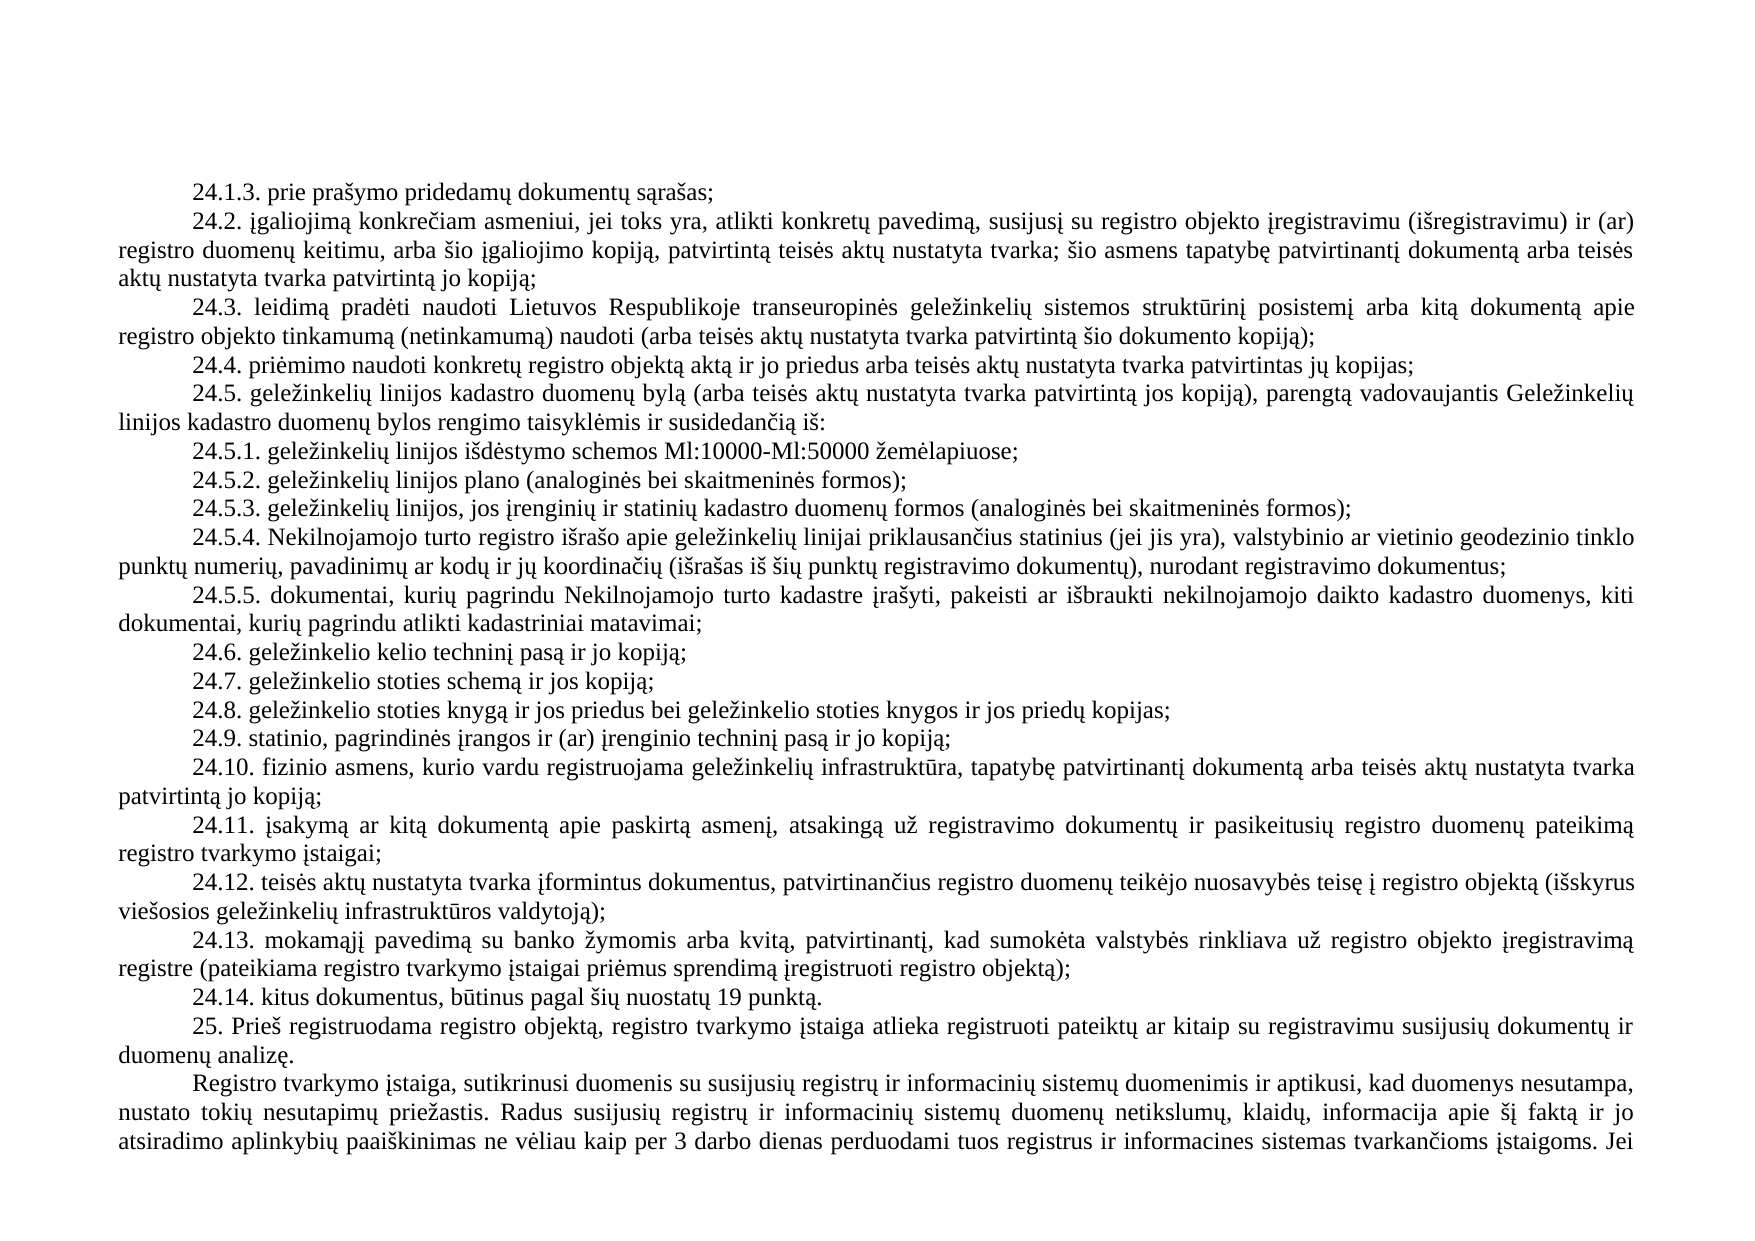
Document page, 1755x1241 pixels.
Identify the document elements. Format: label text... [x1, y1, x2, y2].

text 24.11. įsakymą ar kitą dokumentą apie paskirtą asmenį, atsakingą už registravimo dokumentų ir pasikeitusių registro duomenų pateikimą registro tvarkymo įstaigai; [118, 810, 1636, 867]
text 24.5. geležinkelių linijos kadastro duomenų bylą (arba teisės aktų nustatyta tvarka patvirtintą jos kopiją), parengtą vadovaujantis Geležinkelių linijos kadastro duomenų bylos rengimo taisyklėmis ir susidedančią iš: [118, 378, 1636, 436]
text 24.8. geležinkelio stoties knygą ir jos priedus bei geležinkelio stoties knygos ir jos priedų kopijas; [118, 695, 1636, 723]
text 24.1.3. prie prašymo pridedamų dokumentų sąrašas; [118, 177, 1636, 206]
text 24.5.2. geležinkelių linijos plano (analoginės bei skaitmeninės formos); [118, 465, 1636, 493]
text 24.5.5. dokumentai, kurių pagrindu Nekilnojamojo turto kadastre įrašyti, pakeisti ar išbraukti nekilnojamojo daikto kadastro duomenys, kiti dokumentai, kurių pagrindu atlikti kadastriniai matavimai; [118, 580, 1636, 637]
text 24.5.1. geležinkelių linijos išdėstymo schemos Ml:10000-Ml:50000 žemėlapiuose; [118, 436, 1636, 465]
text 24.5.4. Nekilnojamojo turto registro išrašo apie geležinkelių linijai priklausančius statinius (jei jis yra), valstybinio ar vietinio geodezinio tinklo punktų numerių, pavadinimų ar kodų ir jų koordinačių (išrašas iš šių punktų registravimo dokumentų), nurodant registravimo dokumentus; [118, 522, 1636, 580]
text 24.12. teisės aktų nustatyta tvarka įformintus dokumentus, patvirtinančius registro duomenų teikėjo nuosavybės teisę į registro objektą (išskyrus viešosios geležinkelių infrastruktūros valdytoją); [118, 867, 1636, 925]
text 24.5.3. geležinkelių linijos, jos įrenginių ir statinių kadastro duomenų formos (analoginės bei skaitmeninės formos); [118, 493, 1636, 522]
text 24.9. statinio, pagrindinės įrangos ir (ar) įrenginio techninį pasą ir jo kopiją; [118, 723, 1636, 752]
text 24.14. kitus dokumentus, būtinus pagal šių nuostatų 19 punktą. [118, 982, 1636, 1011]
text 24.6. geležinkelio kelio techninį pasą ir jo kopiją; [118, 637, 1636, 666]
text 24.2. įgaliojimą konkrečiam asmeniui, jei toks yra, atlikti konkretų pavedimą, susijusį su registro objekto įregistravimu (išregistravimu) ir (ar) registro duomenų keitimu, arba šio įgaliojimo kopiją, patvirtintą teisės aktų nustatyta tvarka; šio asmens tapatybę patvirtinantį dokumentą arba teisės aktų nustatyta tvarka patvirtintą jo kopiją; [118, 206, 1636, 292]
text 24.10. fizinio asmens, kurio vardu registruojama geležinkelių infrastruktūra, tapatybę patvirtinantį dokumentą arba teisės aktų nustatyta tvarka patvirtintą jo kopiją; [118, 752, 1636, 810]
text 24.4. priėmimo naudoti konkretų registro objektą aktą ir jo priedus arba teisės aktų nustatyta tvarka patvirtintas jų kopijas; [118, 350, 1636, 378]
text 24.3. leidimą pradėti naudoti Lietuvos Respublikoje transeuropinės geležinkelių sistemos struktūrinį posistemį arba kitą dokumentą apie registro objekto tinkamumą (netinkamumą) naudoti (arba teisės aktų nustatyta tvarka patvirtintą šio dokumento kopiją); [118, 292, 1636, 350]
text 25. Prieš registruodama registro objektą, registro tvarkymo įstaiga atlieka registruoti pateiktų ar kitaip su registravimu susijusių dokumentų ir duomenų analizę. [118, 1011, 1636, 1068]
text Registro tvarkymo įstaiga, sutikrinusi duomenis su susijusių registrų ir informacinių sistemų duomenimis ir aptikusi, kad duomenys nesutampa, nustato tokių nesutapimų priežastis. Radus susijusių registrų ir informacinių sistemų duomenų netikslumų, klaidų, informacija apie šį faktą ir jo atsiradimo aplinkybių paaiškinimas ne vėliau kaip per 3 darbo dienas perduodami tuos registrus ir informacines sistemas tvarkančioms įstaigoms. Jei [118, 1068, 1636, 1155]
text 24.13. mokamąjį pavedimą su banko žymomis arba kvitą, patvirtinantį, kad sumokėta valstybės rinkliava už registro objekto įregistravimą registre (pateikiama registro tvarkymo įstaigai priėmus sprendimą įregistruoti registro objektą); [118, 925, 1636, 982]
text 24.7. geležinkelio stoties schemą ir jos kopiją; [118, 666, 1636, 695]
